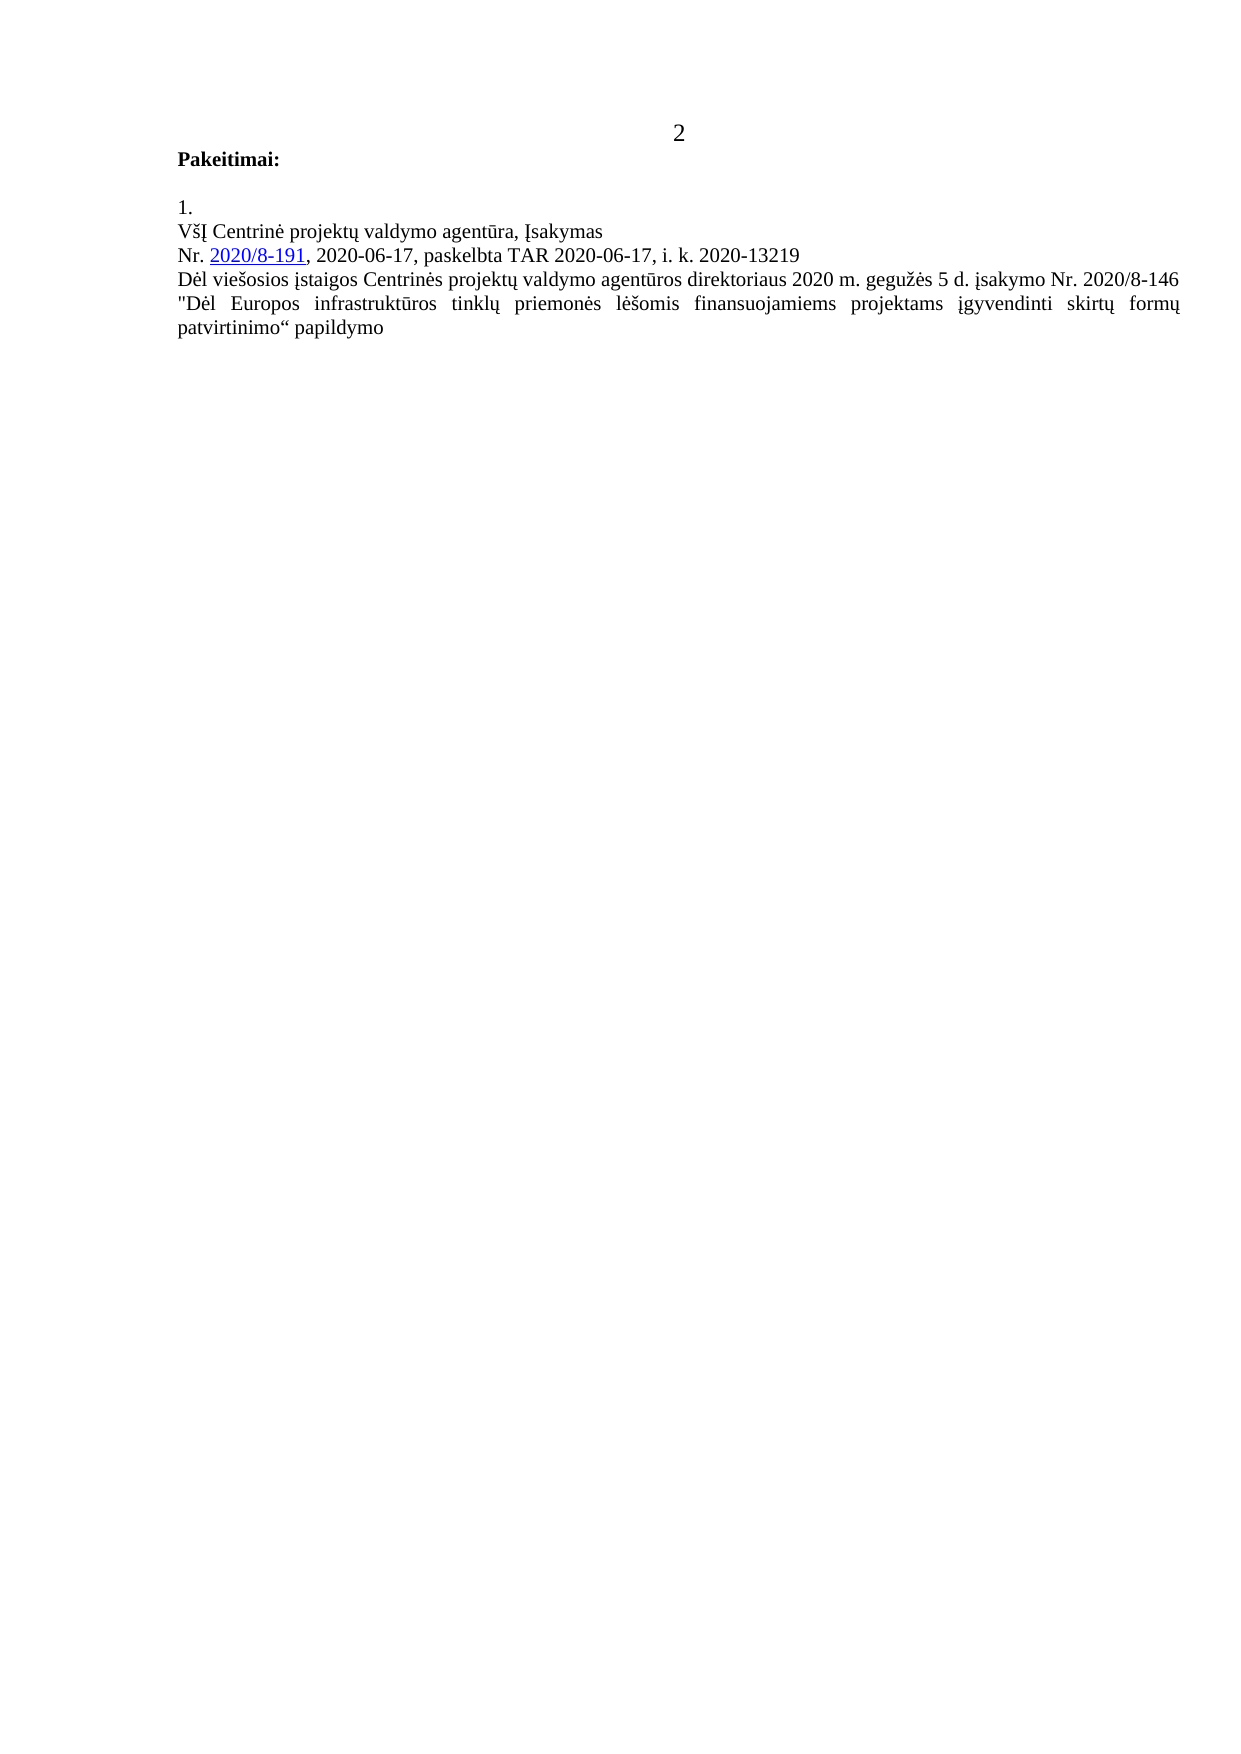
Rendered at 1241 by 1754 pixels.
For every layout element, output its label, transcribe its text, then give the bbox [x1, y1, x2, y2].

text Dėl viešosios įstaigos Centrinės projektų valdymo agentūros direktoriaus 2020 m. gegužės 5 d. įsakymo Nr. 2020/8-146 "Dėl Europos infrastruktūros tinklų priemonės lėšomis finansuojamiems projektams įgyvendinti skirtų formų patvirtinimo“ papildymo [177, 267, 1181, 339]
text Nr. 2020/8-191, 2020-06-17, paskelbta TAR 2020-06-17, i. k. 2020-13219 [177, 243, 1181, 267]
text VšĮ Centrinė projektų valdymo agentūra, Įsakymas [177, 219, 1181, 243]
text Pakeitimai: [177, 147, 1181, 171]
text 1. [177, 195, 1181, 219]
